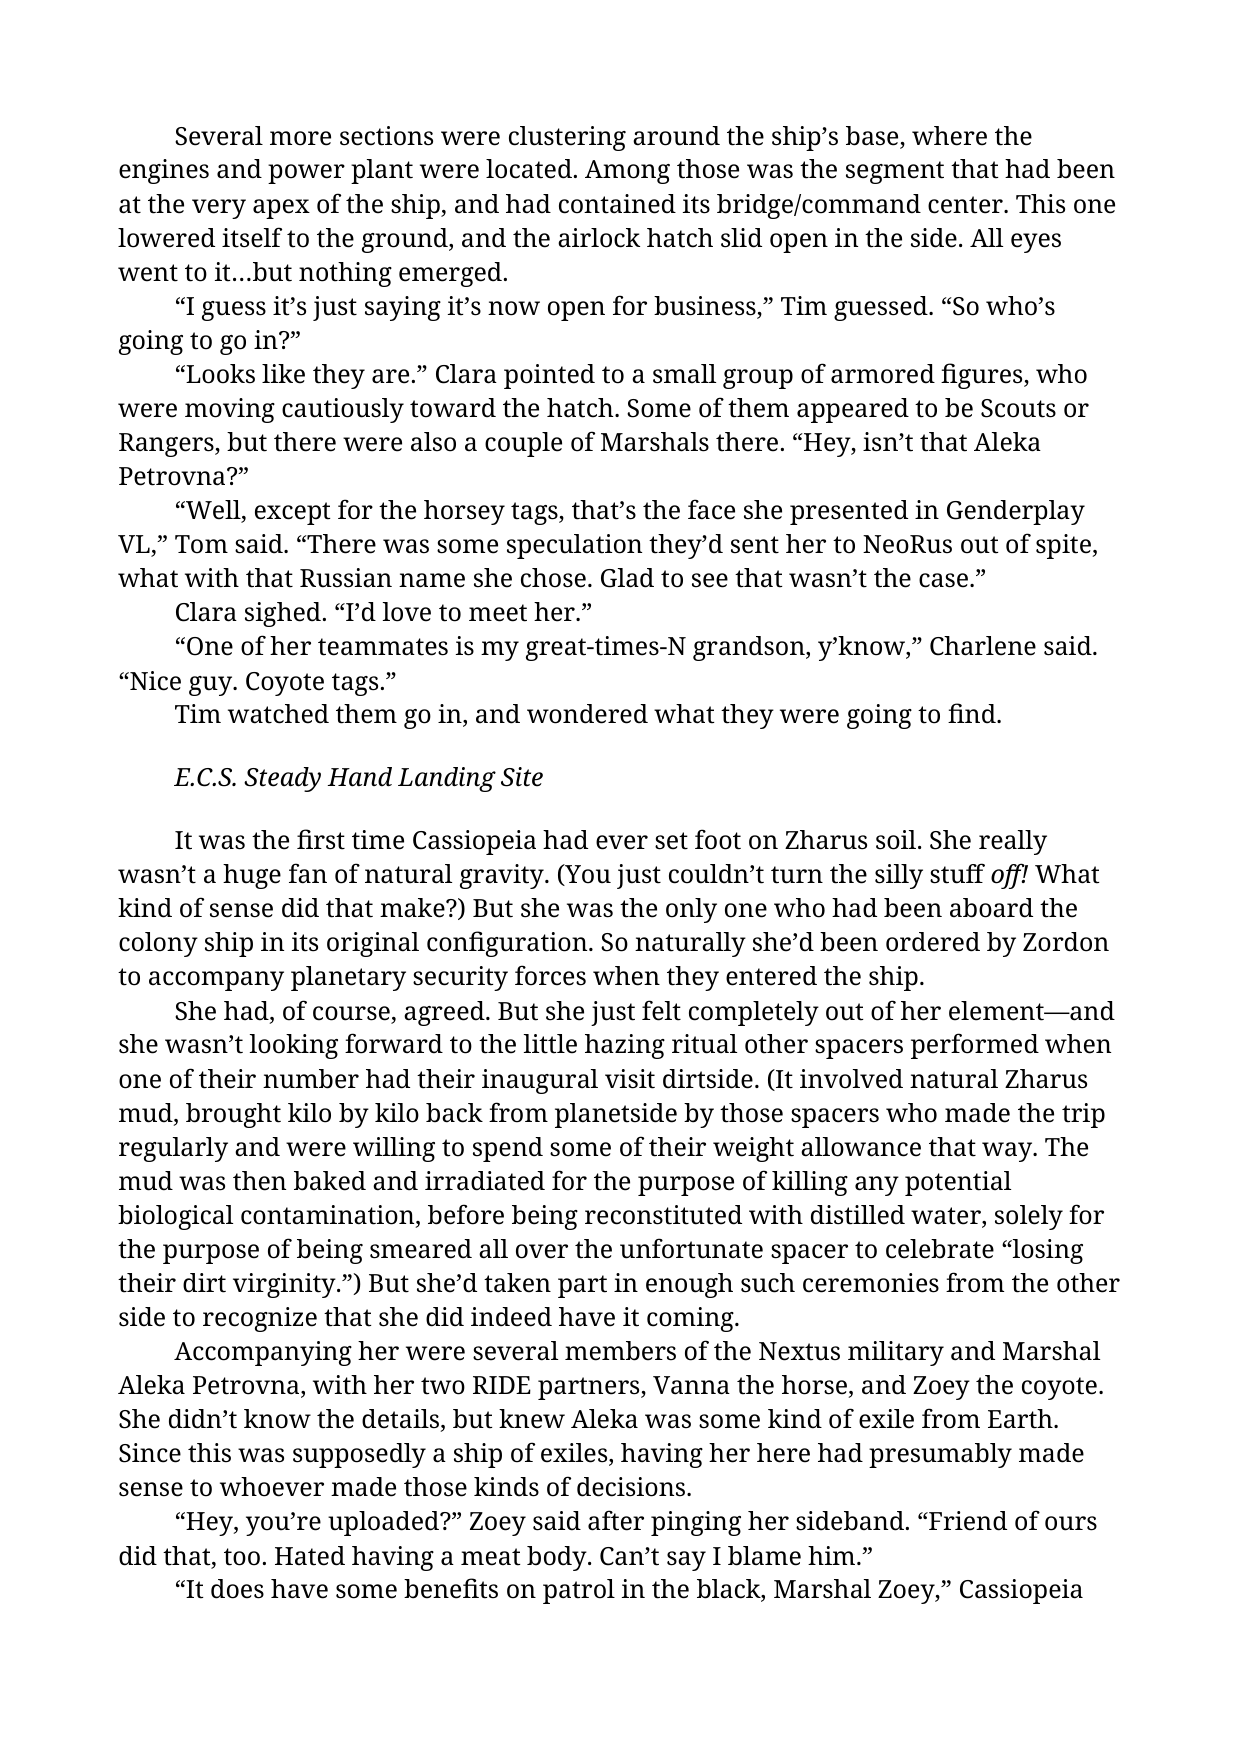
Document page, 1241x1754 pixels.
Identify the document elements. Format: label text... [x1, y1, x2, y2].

text “Well, except for the horsey tags, that’s the face she presented in Genderplay VL,” Tom said. “There was some speculation they’d sent her to NeoRus out of spite, what with that Russian name she chose. Glad to see that wasn’t the case.” [118, 493, 1122, 595]
text “Looks like they are.” Clara pointed to a small group of armored figures, who were moving cautiously toward the hatch. Some of them appeared to be Scouts or Rangers, but there were also a couple of Marshals there. “Hey, isn’t that Aleka Petrovna?” [118, 357, 1122, 493]
text Clara sighed. “I’d love to meet her.” [118, 595, 1122, 629]
text “It does have some benefits on patrol in the black, Marshal Zoey,” Cassiopeia [118, 1572, 1122, 1606]
text “I guess it’s just saying it’s now open for business,” Tim guessed. “So who’s going to go in?” [118, 288, 1122, 357]
text Tim watched them go in, and wondered what they were going to find. [118, 697, 1122, 731]
text “One of her teammates is my great-times-N grandson, y’know,” Charlene said. “Nice guy. Coyote tags.” [118, 629, 1122, 697]
text E.C.S. Steady Hand Landing Site [118, 760, 1122, 794]
text It was the first time Cassiopeia had ever set foot on Zharus soil. She really wasn’t a huge fan of natural gravity. (You just couldn’t turn the silly stuff off! What kind of sense did that make?) But she was the only one who had been aboard the colony ship in its original configuration. So naturally she’d been ordered by Zordon to accompany planetary security forces when they entered the ship. [118, 823, 1122, 993]
text Accompanying her were several members of the Nextus military and Marshal Aleka Petrovna, with her two RIDE partners, Vanna the horse, and Zoey the coyote. She didn’t know the details, but knew Aleka was some kind of exile from Earth. Since this was supposedly a ship of exiles, having her here had presumably made sense to whoever made those kinds of decisions. [118, 1334, 1122, 1504]
text She had, of course, agreed. But she just felt completely out of her element—and she wasn’t looking forward to the little hazing ritual other spacers performed when one of their number had their inaugural visit dirtside. (It involved natural Zharus mud, brought kilo by kilo back from planetside by those spacers who made the trip regularly and were willing to spend some of their weight allowance that way. The mud was then baked and irradiated for the purpose of killing any potential biological contamination, before being reconstituted with distilled water, solely for the purpose of being smeared all over the unfortunate spacer to celebrate “losing their dirt virginity.”) But she’d taken part in enough such ceremonies from the other side to recognize that she did indeed have it coming. [118, 993, 1122, 1334]
text Several more sections were clustering around the ship’s base, where the engines and power plant were located. Among those was the segment that had been at the very apex of the ship, and had contained its bridge/command center. This one lowered itself to the ground, and the airlock hatch slid open in the side. All eyes went to it…but nothing emerged. [118, 118, 1122, 288]
text “Hey, you’re uploaded?” Zoey said after pinging her sideband. “Friend of ours did that, too. Hated having a meat body. Can’t say I blame him.” [118, 1504, 1122, 1572]
